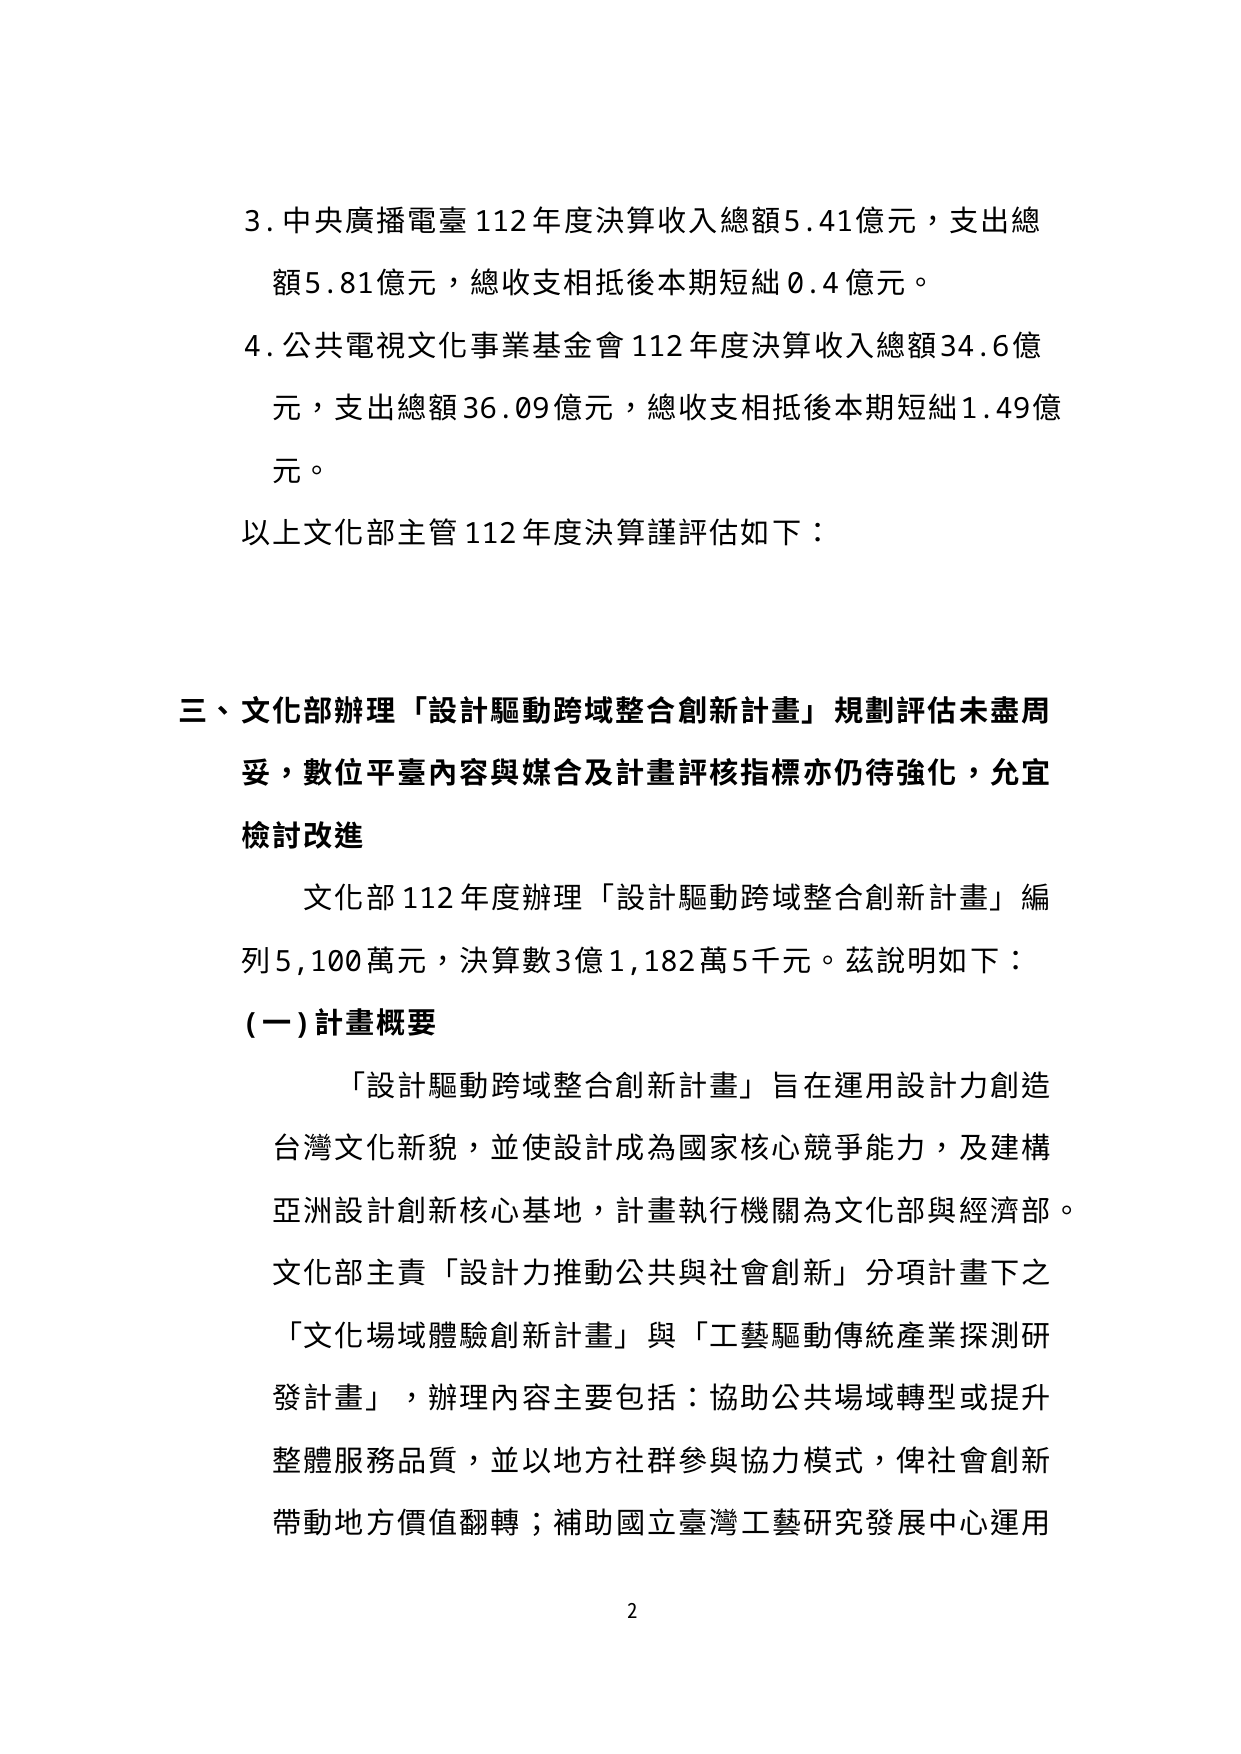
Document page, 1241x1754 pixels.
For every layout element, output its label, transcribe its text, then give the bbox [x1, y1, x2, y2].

text 「設計驅動跨域整合創新計畫」旨在運用設計力創造台灣文化新貌，並使設計成為國家核心競爭能力，及建構亞洲設計創新核心基地，計畫執行機關為文化部與經濟部。文化部主責「設計力推動公共與社會創新」分項計畫下之「文化場域體驗創新計畫」與「工藝驅動傳統產業探測研發計畫」，辦理內容主要包括：協助公共場域轉型或提升整體服務品質，並以地方社群參與協力模式，俾社會創新帶動地方價值翻轉；補助國立臺灣工藝研究發展中心運用臺灣文化媒材及技術以研發創新材料，並建立材質知識庫。 [266, 1042, 1063, 1542]
text 文化部112年度辦理「設計驅動跨域整合創新計畫」編列5,100萬元，決算數3億1,182萬5千元。茲說明如下： [236, 854, 1063, 979]
text 3.中央廣播電臺112年度決算收入總額5.41億元，支出總額5.81億元，總收支相抵後本期短絀0.4億元。 [236, 177, 1063, 302]
text (一)計畫概要 [236, 979, 1063, 1042]
text 4.公共電視文化事業基金會112年度決算收入總額34.6億元，支出總額36.09億元，總收支相抵後本期短絀1.49億元。 [236, 302, 1063, 490]
text 以上文化部主管112年度決算謹評估如下： [177, 490, 1063, 552]
text 三、文化部辦理「設計驅動跨域整合創新計畫」規劃評估未盡周妥，數位平臺內容與媒合及計畫評核指標亦仍待強化，允宜檢討改進 [177, 667, 1063, 854]
